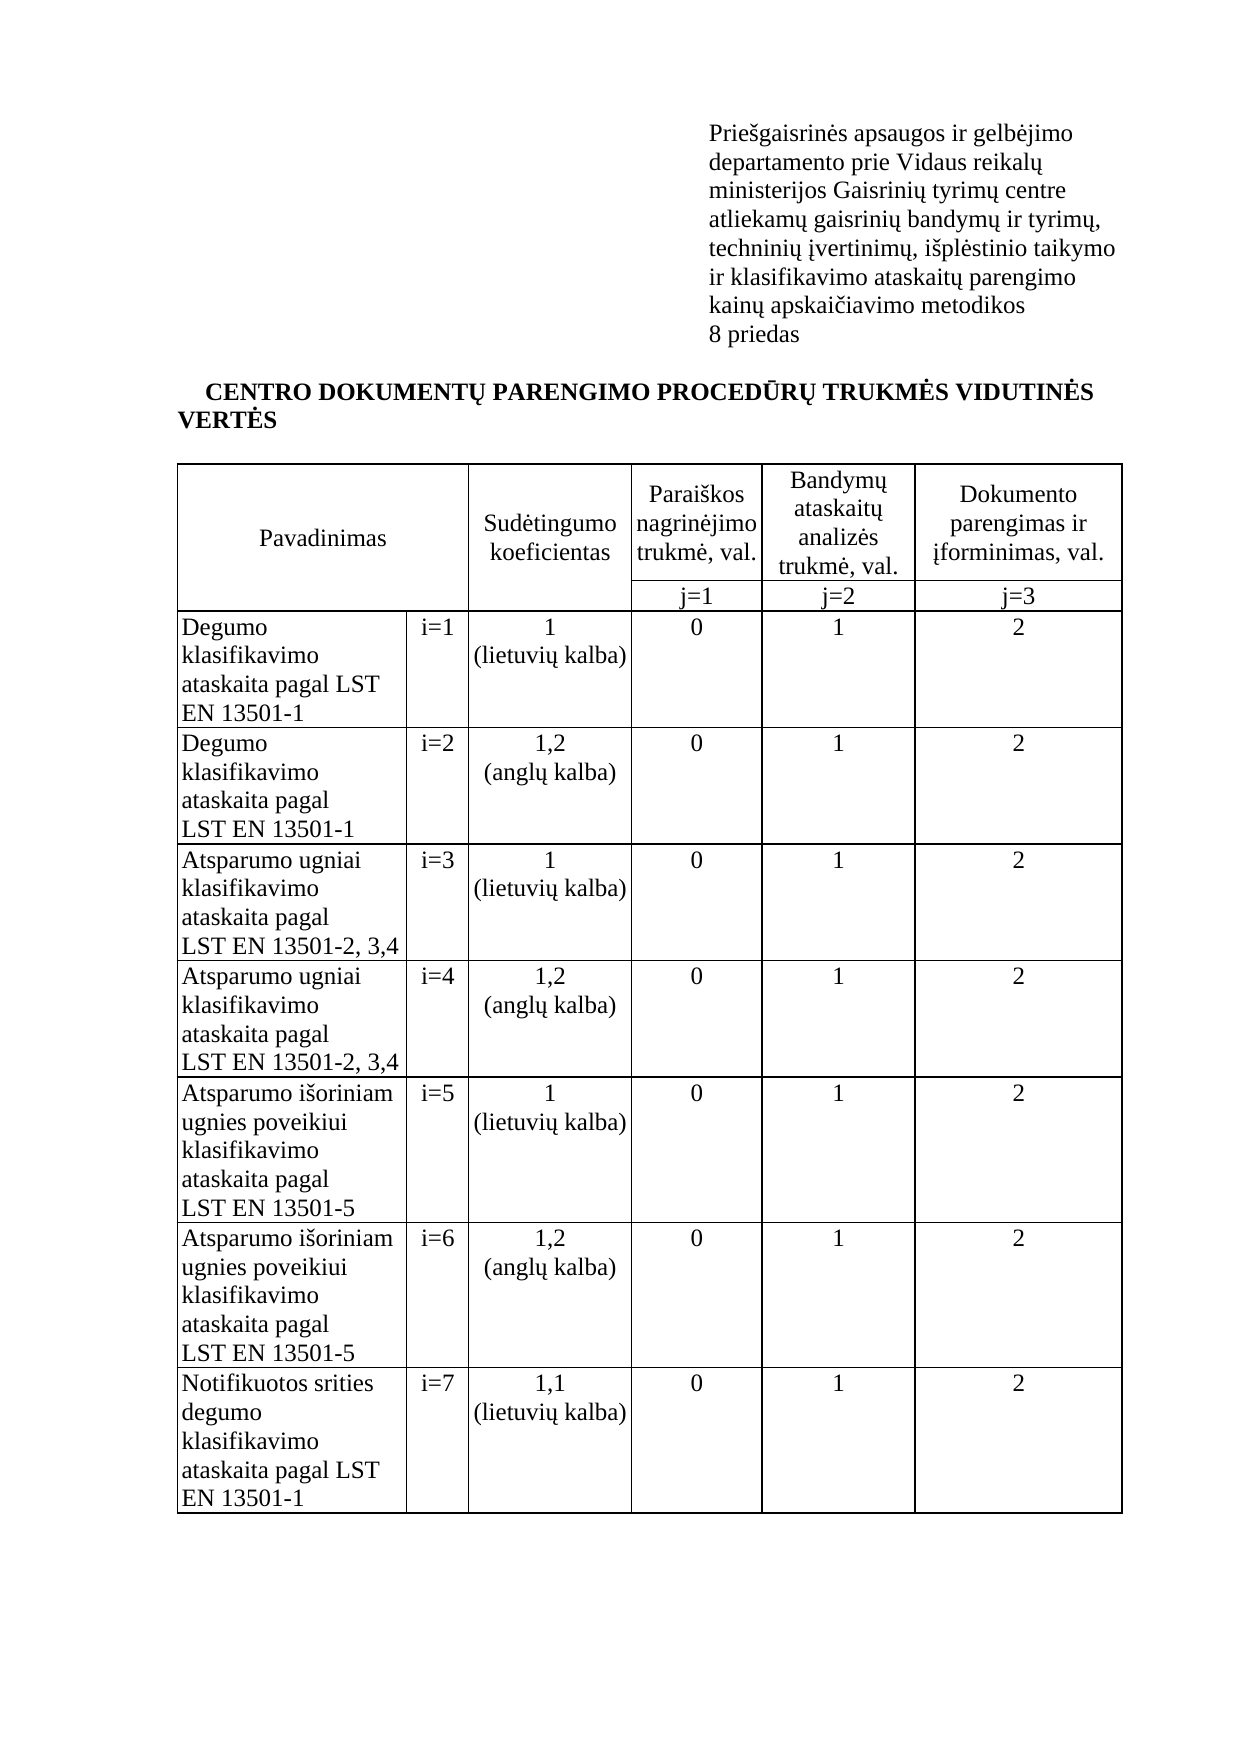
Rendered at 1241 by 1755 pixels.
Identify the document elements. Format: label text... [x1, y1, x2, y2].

text VERTĖS [177, 406, 1122, 434]
table_cell 2 [916, 845, 1121, 960]
table_cell Degumo klasifikavimo ataskaita pagal LST EN 13501-1 [178, 728, 406, 843]
table_cell 0 [632, 728, 761, 843]
text 8 priedas [177, 319, 1122, 348]
table_cell 1,2 (anglų kalba) [469, 728, 631, 843]
table_cell Atsparumo išoriniam ugnies poveikiui klasifikavimo ataskaita pagal LST EN 13501-5 [178, 1223, 406, 1367]
table_cell Atsparumo ugniai klasifikavimo ataskaita pagal LST EN 13501-2, 3,4 [178, 961, 406, 1076]
table_cell 2 [916, 1368, 1121, 1512]
table_cell 1 [763, 961, 914, 1076]
table_cell j=3 [916, 581, 1121, 610]
table_header Dokumento parengimas ir įforminimas, val. [916, 465, 1121, 580]
table_cell Atsparumo ugniai klasifikavimo ataskaita pagal LST EN 13501-2, 3,4 [178, 845, 406, 960]
table_cell 1 [763, 612, 914, 727]
table_cell Degumo klasifikavimo ataskaita pagal LST EN 13501-1 [178, 612, 406, 727]
table_cell 2 [916, 612, 1121, 727]
table_cell 2 [916, 1223, 1121, 1367]
table_cell 1,2 (anglų kalba) [469, 1223, 631, 1367]
table_cell i=5 [407, 1078, 468, 1222]
table_cell Notifikuotos srities degumo klasifikavimo ataskaita pagal LST EN 13501-1 [178, 1368, 406, 1512]
table_header Pavadinimas [178, 465, 468, 610]
text ir klasifikavimo ataskaitų parengimo [177, 262, 1122, 291]
table_cell 2 [916, 961, 1121, 1076]
table_cell 1 [763, 1368, 914, 1512]
table_cell 1,2 (anglų kalba) [469, 961, 631, 1076]
table_cell 1 [763, 1078, 914, 1222]
table_cell 0 [632, 1368, 761, 1512]
table_cell 0 [632, 1223, 761, 1367]
table_cell i=3 [407, 845, 468, 960]
table_cell i=2 [407, 728, 468, 843]
table_cell 0 [632, 1078, 761, 1222]
table_cell i=6 [407, 1223, 468, 1367]
table_cell 1,1 (lietuvių kalba) [469, 1368, 631, 1512]
table_cell 1 (lietuvių kalba) [469, 1078, 631, 1222]
text techninių įvertinimų, išplėstinio taikymo [177, 233, 1122, 262]
table_cell j=1 [632, 581, 761, 610]
table_cell 0 [632, 845, 761, 960]
table_cell 0 [632, 612, 761, 727]
table_cell 2 [916, 1078, 1121, 1222]
table_cell 1 [763, 1223, 914, 1367]
table_cell 1 (lietuvių kalba) [469, 845, 631, 960]
table_cell 1 (lietuvių kalba) [469, 612, 631, 727]
text atliekamų gaisrinių bandymų ir tyrimų, [177, 204, 1122, 233]
table_cell i=1 [407, 612, 468, 727]
table_cell 1 [763, 728, 914, 843]
text CENTRO DOKUMENTŲ PARENGIMO PROCEDŪRŲ TRUKMĖS VIDUTINĖS [177, 377, 1122, 406]
table_cell 2 [916, 728, 1121, 843]
text Priešgaisrinės apsaugos ir gelbėjimo [709, 118, 1122, 147]
table_cell i=7 [407, 1368, 468, 1512]
text ministerijos Gaisrinių tyrimų centre [177, 176, 1122, 204]
text kainų apskaičiavimo metodikos [177, 291, 1122, 319]
table_cell 0 [632, 961, 761, 1076]
table_cell i=4 [407, 961, 468, 1076]
table_cell Atsparumo išoriniam ugnies poveikiui klasifikavimo ataskaita pagal LST EN 13501-5 [178, 1078, 406, 1222]
table_cell 1 [763, 845, 914, 960]
table_header Paraiškos nagrinėjimo trukmė, val. [632, 465, 761, 580]
table_header Bandymų ataskaitų analizės trukmė, val. [763, 465, 914, 580]
table_header Sudėtingumo koeficientas [469, 465, 631, 610]
text departamento prie Vidaus reikalų [177, 147, 1122, 176]
table_cell j=2 [763, 581, 914, 610]
